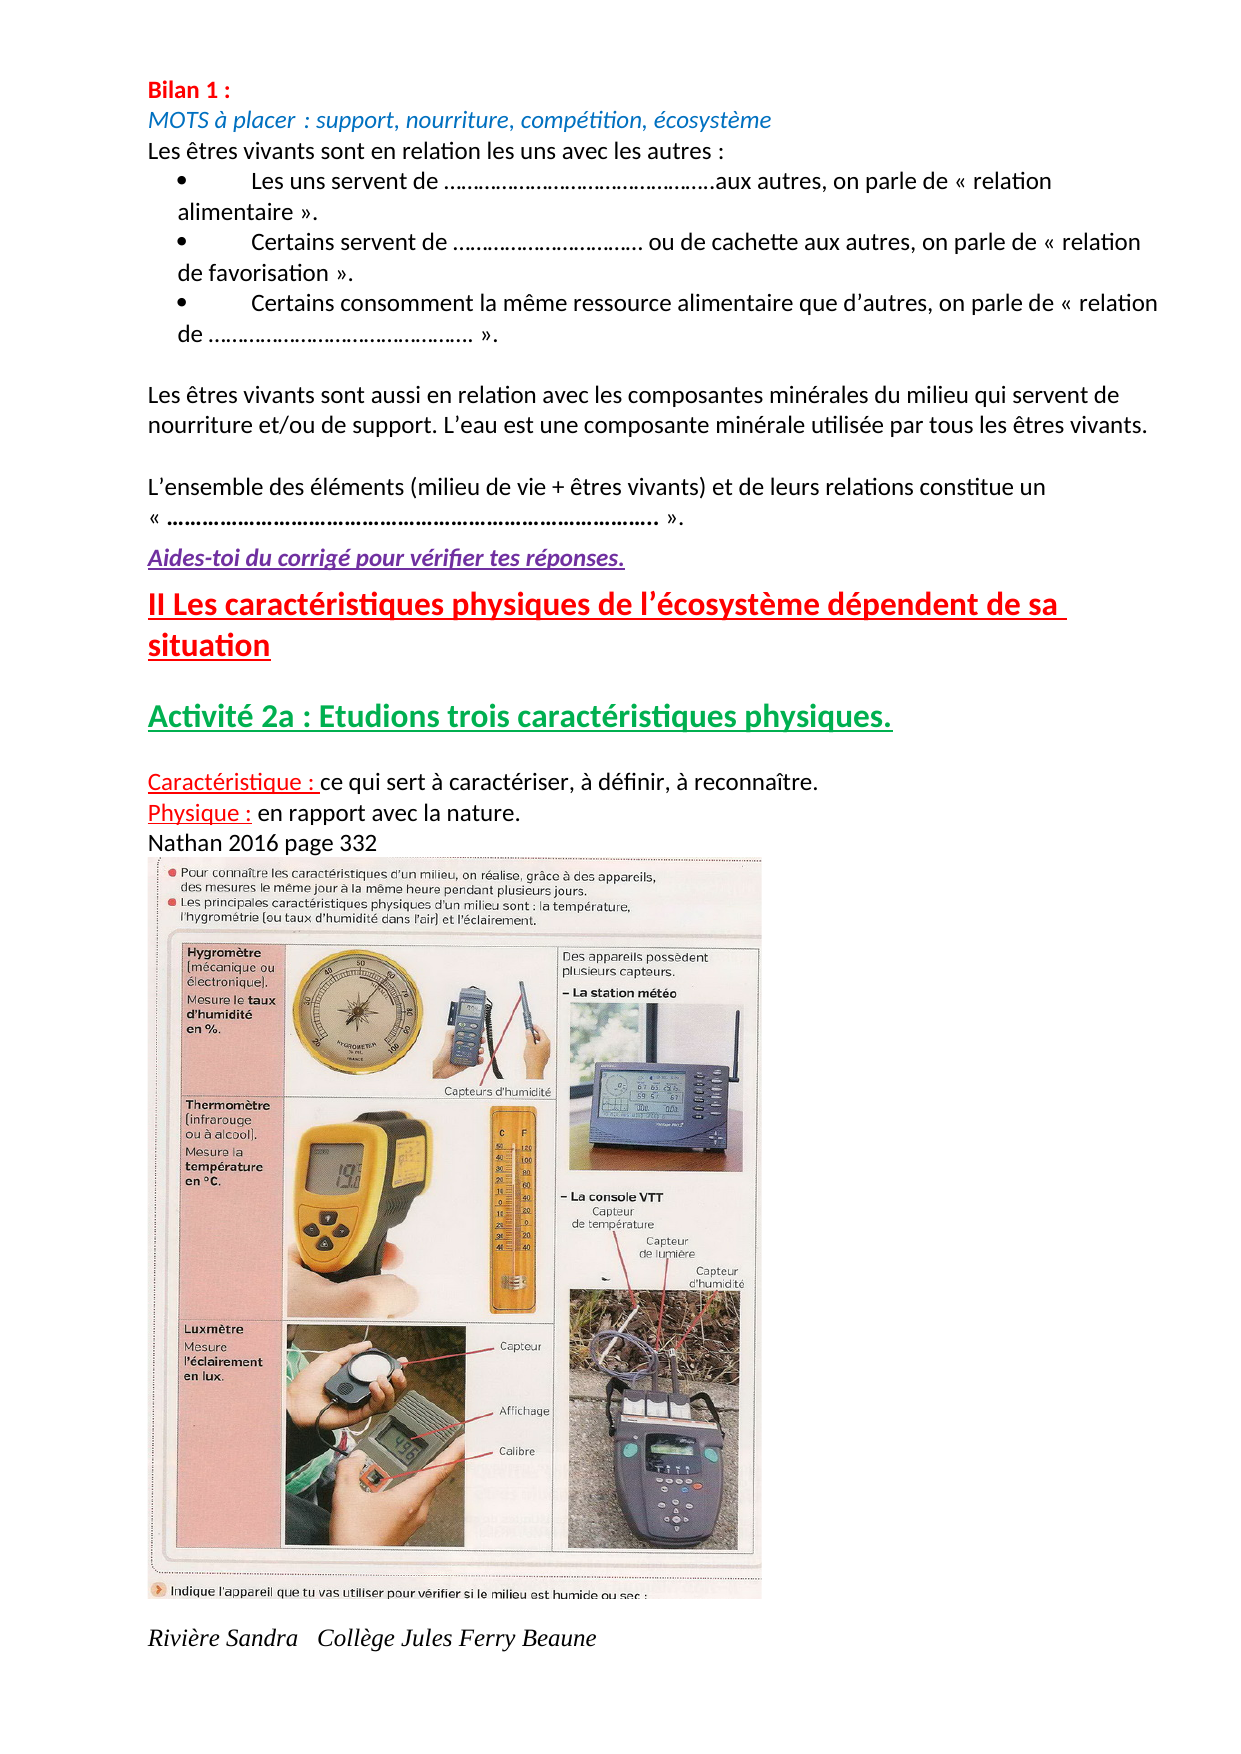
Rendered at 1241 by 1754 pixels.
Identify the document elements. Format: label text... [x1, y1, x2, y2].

list Certains consomment la même ressource alimentaire que d’autres, on parle de « relation de ………………………………………. ». [177, 287, 1167, 348]
text L’ensemble des éléments (milieu de vie + êtres vivants) et de leurs relations constitue un « ……………………………………………………………………….. ». [148, 471, 1167, 532]
text II Les caractéristiques physiques de l’écosystème dépendent de sa situation [148, 583, 1167, 664]
text Physique : en rapport avec la nature. [148, 797, 1167, 827]
text Bilan 1 : [148, 74, 1167, 104]
list Les uns servent de ………………………………………..aux autres, on parle de « relation alimentaire ». [177, 165, 1167, 226]
text Activité 2a : Etudions trois caractéristiques physiques. [148, 695, 1167, 736]
text Aides-toi du corrigé pour vérifier tes réponses. [148, 542, 1167, 573]
list Certains servent de …………………………… ou de cachette aux autres, on parle de « relation de favorisation ». [177, 226, 1167, 287]
text MOTS à placer : support, nourriture, compétition, écosystème [148, 104, 1167, 135]
text Les êtres vivants sont aussi en relation avec les composantes minérales du milieu qui servent de nourriture et/ou de support. L’eau est une composante minérale utilisée par tous les êtres vivants. [148, 379, 1167, 440]
text Nathan 2016 page 332 [148, 827, 1167, 858]
text Caractéristique : ce qui sert à caractériser, à définir, à reconnaître. [148, 766, 1167, 797]
text Les êtres vivants sont en relation les uns avec les autres : [148, 135, 1167, 165]
